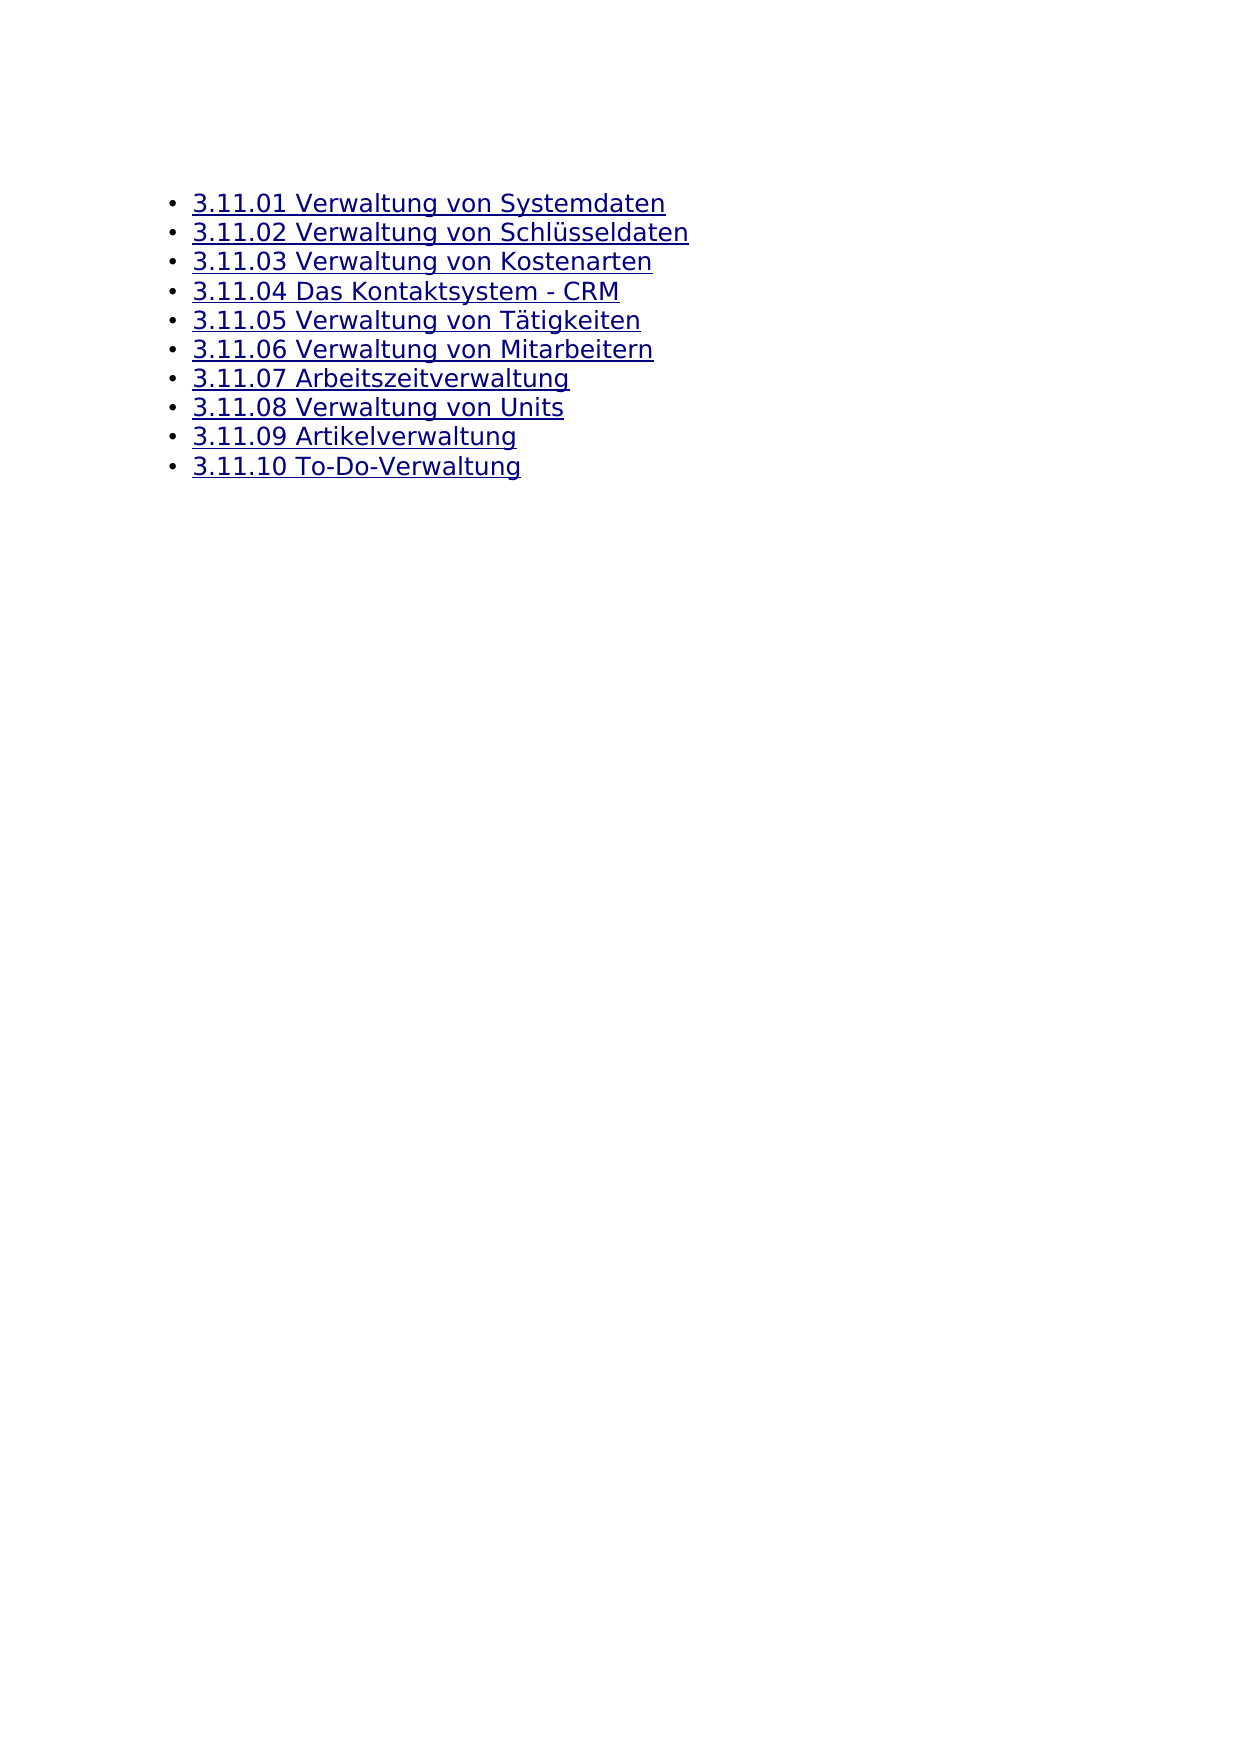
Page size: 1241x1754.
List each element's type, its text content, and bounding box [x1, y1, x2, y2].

list 3.11.08 Verwaltung von Units [177, 393, 1122, 423]
list 3.11.07 Arbeitszeitverwaltung [177, 364, 1122, 393]
list 3.11.01 Verwaltung von Systemdaten [177, 189, 1122, 218]
list 3.11.09 Artikelverwaltung [177, 423, 1122, 452]
list 3.11.05 Verwaltung von Tätigkeiten [177, 306, 1122, 335]
list 3.11.10 To-Do-Verwaltung [177, 452, 1122, 481]
list 3.11.02 Verwaltung von Schlüsseldaten [177, 218, 1122, 248]
list 3.11.06 Verwaltung von Mitarbeitern [177, 335, 1122, 364]
list 3.11.03 Verwaltung von Kostenarten [177, 248, 1122, 277]
list 3.11.04 Das Kontaktsystem - CRM [177, 277, 1122, 306]
